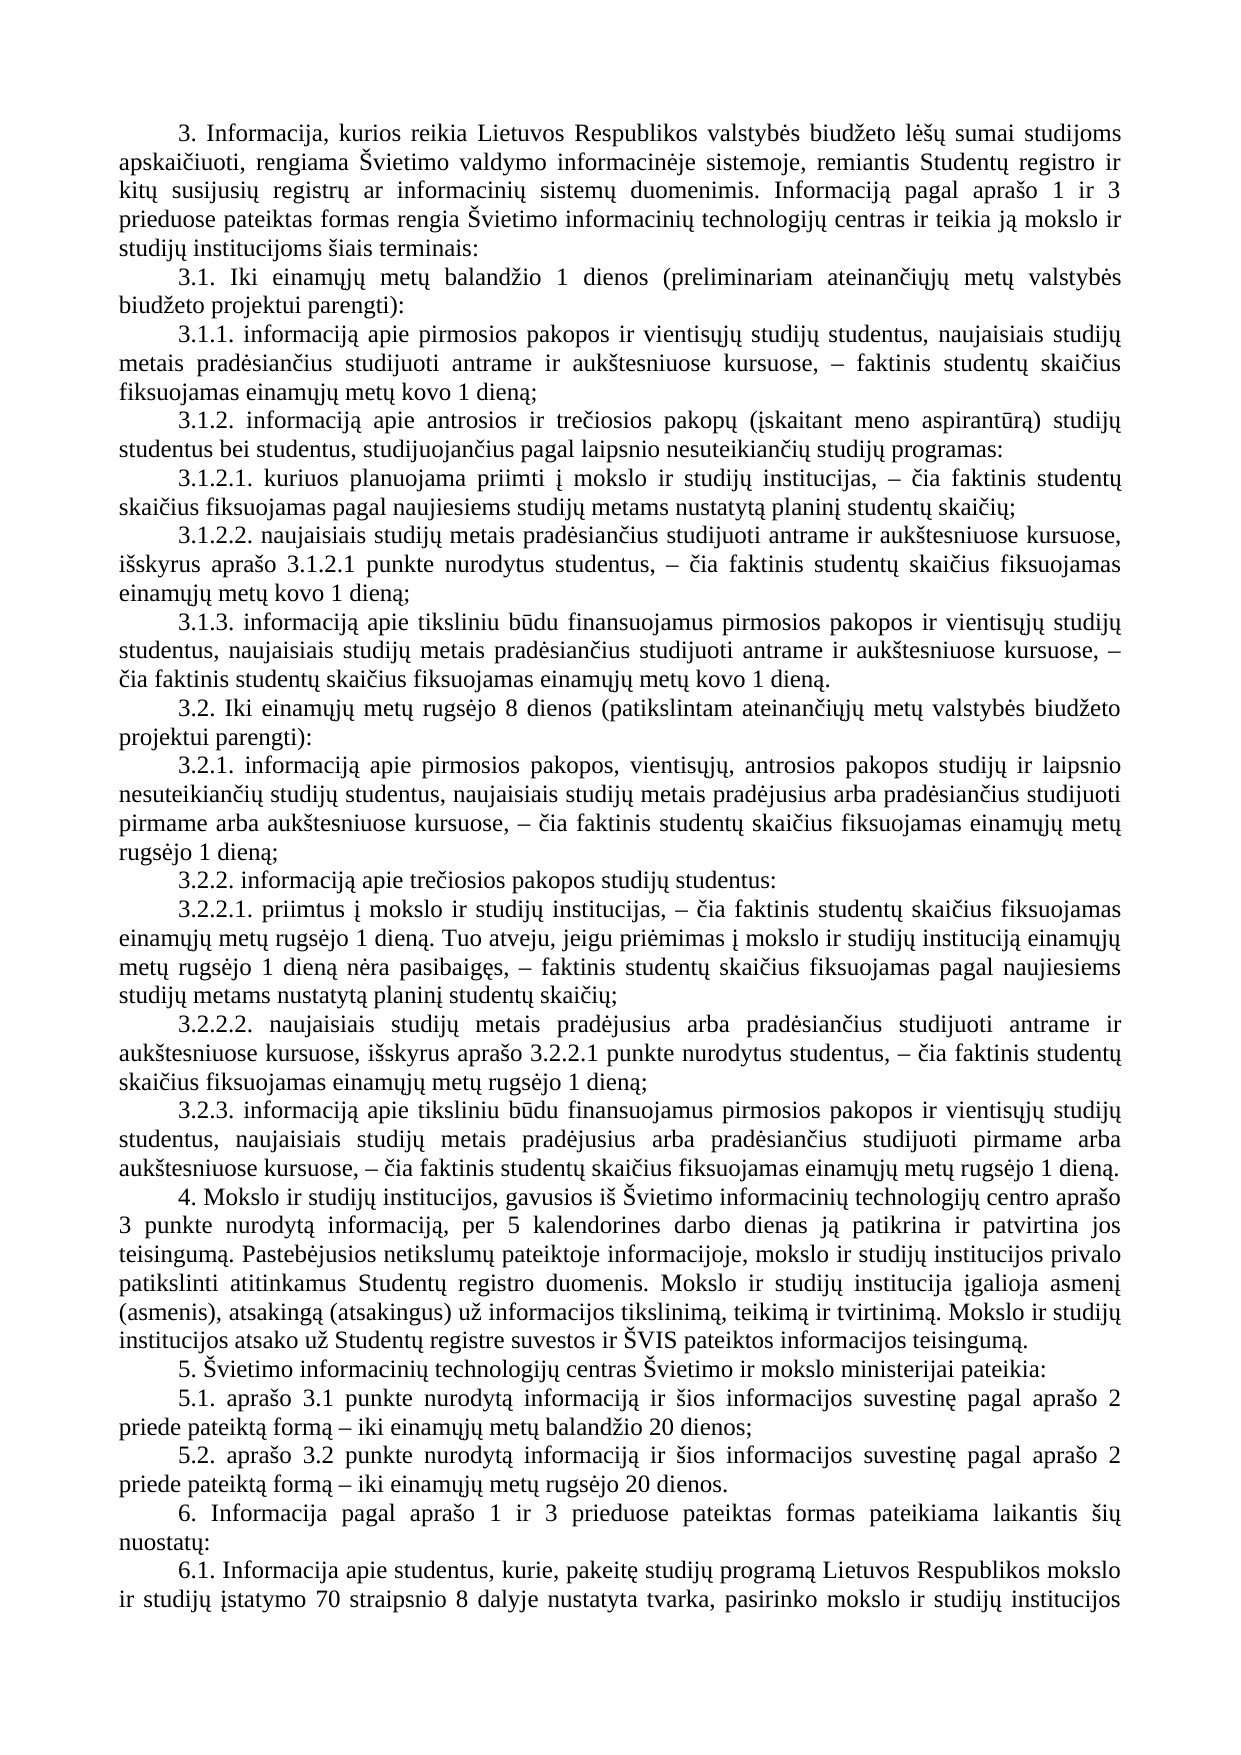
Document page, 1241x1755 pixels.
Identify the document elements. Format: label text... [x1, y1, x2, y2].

text 5. Švietimo informacinių technologijų centras Švietimo ir mokslo ministerijai pateikia: [119, 1354, 1122, 1383]
text 3.2.3. informaciją apie tiksliniu būdu finansuojamus pirmosios pakopos ir vientisųjų studijų studentus, naujaisiais studijų metais pradėjusius arba pradėsiančius studijuoti pirmame arba aukštesniuose kursuose, – čia faktinis studentų skaičius fiksuojamas einamųjų metų rugsėjo 1 dieną. [119, 1096, 1122, 1182]
text 3.1.2.1. kuriuos planuojama priimti į mokslo ir studijų institucijas, – čia faktinis studentų skaičius fiksuojamas pagal naujiesiems studijų metams nustatytą planinį studentų skaičių; [119, 463, 1122, 521]
text 3. Informacija, kurios reikia Lietuvos Respublikos valstybės biudžeto lėšų sumai studijoms apskaičiuoti, rengiama Švietimo valdymo informacinėje sistemoje, remiantis Studentų registro ir kitų susijusių registrų ar informacinių sistemų duomenimis. Informaciją pagal aprašo 1 ir 3 prieduose pateiktas formas rengia Švietimo informacinių technologijų centras ir teikia ją mokslo ir studijų institucijoms šiais terminais: [119, 118, 1122, 262]
text 5.2. aprašo 3.2 punkte nurodytą informaciją ir šios informacijos suvestinę pagal aprašo 2 priede pateiktą formą – iki einamųjų metų rugsėjo 20 dienos. [119, 1441, 1122, 1498]
text 5.1. aprašo 3.1 punkte nurodytą informaciją ir šios informacijos suvestinę pagal aprašo 2 priede pateiktą formą – iki einamųjų metų balandžio 20 dienos; [119, 1383, 1122, 1441]
text 3.1. Iki einamųjų metų balandžio 1 dienos (preliminariam ateinančiųjų metų valstybės biudžeto projektui parengti): [119, 262, 1122, 319]
text 3.1.2. informaciją apie antrosios ir trečiosios pakopų (įskaitant meno aspirantūrą) studijų studentus bei studentus, studijuojančius pagal laipsnio nesuteikiančių studijų programas: [119, 406, 1122, 463]
text 3.2.1. informaciją apie pirmosios pakopos, vientisųjų, antrosios pakopos studijų ir laipsnio nesuteikiančių studijų studentus, naujaisiais studijų metais pradėjusius arba pradėsiančius studijuoti pirmame arba aukštesniuose kursuose, – čia faktinis studentų skaičius fiksuojamas einamųjų metų rugsėjo 1 dieną; [119, 751, 1122, 866]
text 6. Informacija pagal aprašo 1 ir 3 prieduose pateiktas formas pateikiama laikantis šių nuostatų: [119, 1498, 1122, 1556]
text 3.2.2. informaciją apie trečiosios pakopos studijų studentus: [119, 866, 1122, 894]
text 3.1.3. informaciją apie tiksliniu būdu finansuojamus pirmosios pakopos ir vientisųjų studijų studentus, naujaisiais studijų metais pradėsiančius studijuoti antrame ir aukštesniuose kursuose, – čia faktinis studentų skaičius fiksuojamas einamųjų metų kovo 1 dieną. [119, 607, 1122, 693]
text 6.1. Informacija apie studentus, kurie, pakeitę studijų programą Lietuvos Respublikos mokslo ir studijų įstatymo 70 straipsnio 8 dalyje nustatyta tvarka, pasirinko mokslo ir studijų institucijos [119, 1556, 1122, 1613]
text 3.2. Iki einamųjų metų rugsėjo 8 dienos (patikslintam ateinančiųjų metų valstybės biudžeto projektui parengti): [119, 693, 1122, 751]
text 4. Mokslo ir studijų institucijos, gavusios iš Švietimo informacinių technologijų centro aprašo 3 punkte nurodytą informaciją, per 5 kalendorines darbo dienas ją patikrina ir patvirtina jos teisingumą. Pastebėjusios netikslumų pateiktoje informacijoje, mokslo ir studijų institucijos privalo patikslinti atitinkamus Studentų registro duomenis. Mokslo ir studijų institucija įgalioja asmenį (asmenis), atsakingą (atsakingus) už informacijos tikslinimą, teikimą ir tvirtinimą. Mokslo ir studijų institucijos atsako už Studentų registre suvestos ir ŠVIS pateiktos informacijos teisingumą. [119, 1182, 1122, 1354]
text 3.2.2.1. priimtus į mokslo ir studijų institucijas, – čia faktinis studentų skaičius fiksuojamas einamųjų metų rugsėjo 1 dieną. Tuo atveju, jeigu priėmimas į mokslo ir studijų instituciją einamųjų metų rugsėjo 1 dieną nėra pasibaigęs, – faktinis studentų skaičius fiksuojamas pagal naujiesiems studijų metams nustatytą planinį studentų skaičių; [119, 894, 1122, 1009]
text 3.1.2.2. naujaisiais studijų metais pradėsiančius studijuoti antrame ir aukštesniuose kursuose, išskyrus aprašo 3.1.2.1 punkte nurodytus studentus, – čia faktinis studentų skaičius fiksuojamas einamųjų metų kovo 1 dieną; [119, 521, 1122, 607]
text 3.2.2.2. naujaisiais studijų metais pradėjusius arba pradėsiančius studijuoti antrame ir aukštesniuose kursuose, išskyrus aprašo 3.2.2.1 punkte nurodytus studentus, – čia faktinis studentų skaičius fiksuojamas einamųjų metų rugsėjo 1 dieną; [119, 1009, 1122, 1096]
text 3.1.1. informaciją apie pirmosios pakopos ir vientisųjų studijų studentus, naujaisiais studijų metais pradėsiančius studijuoti antrame ir aukštesniuose kursuose, – faktinis studentų skaičius fiksuojamas einamųjų metų kovo 1 dieną; [119, 319, 1122, 406]
